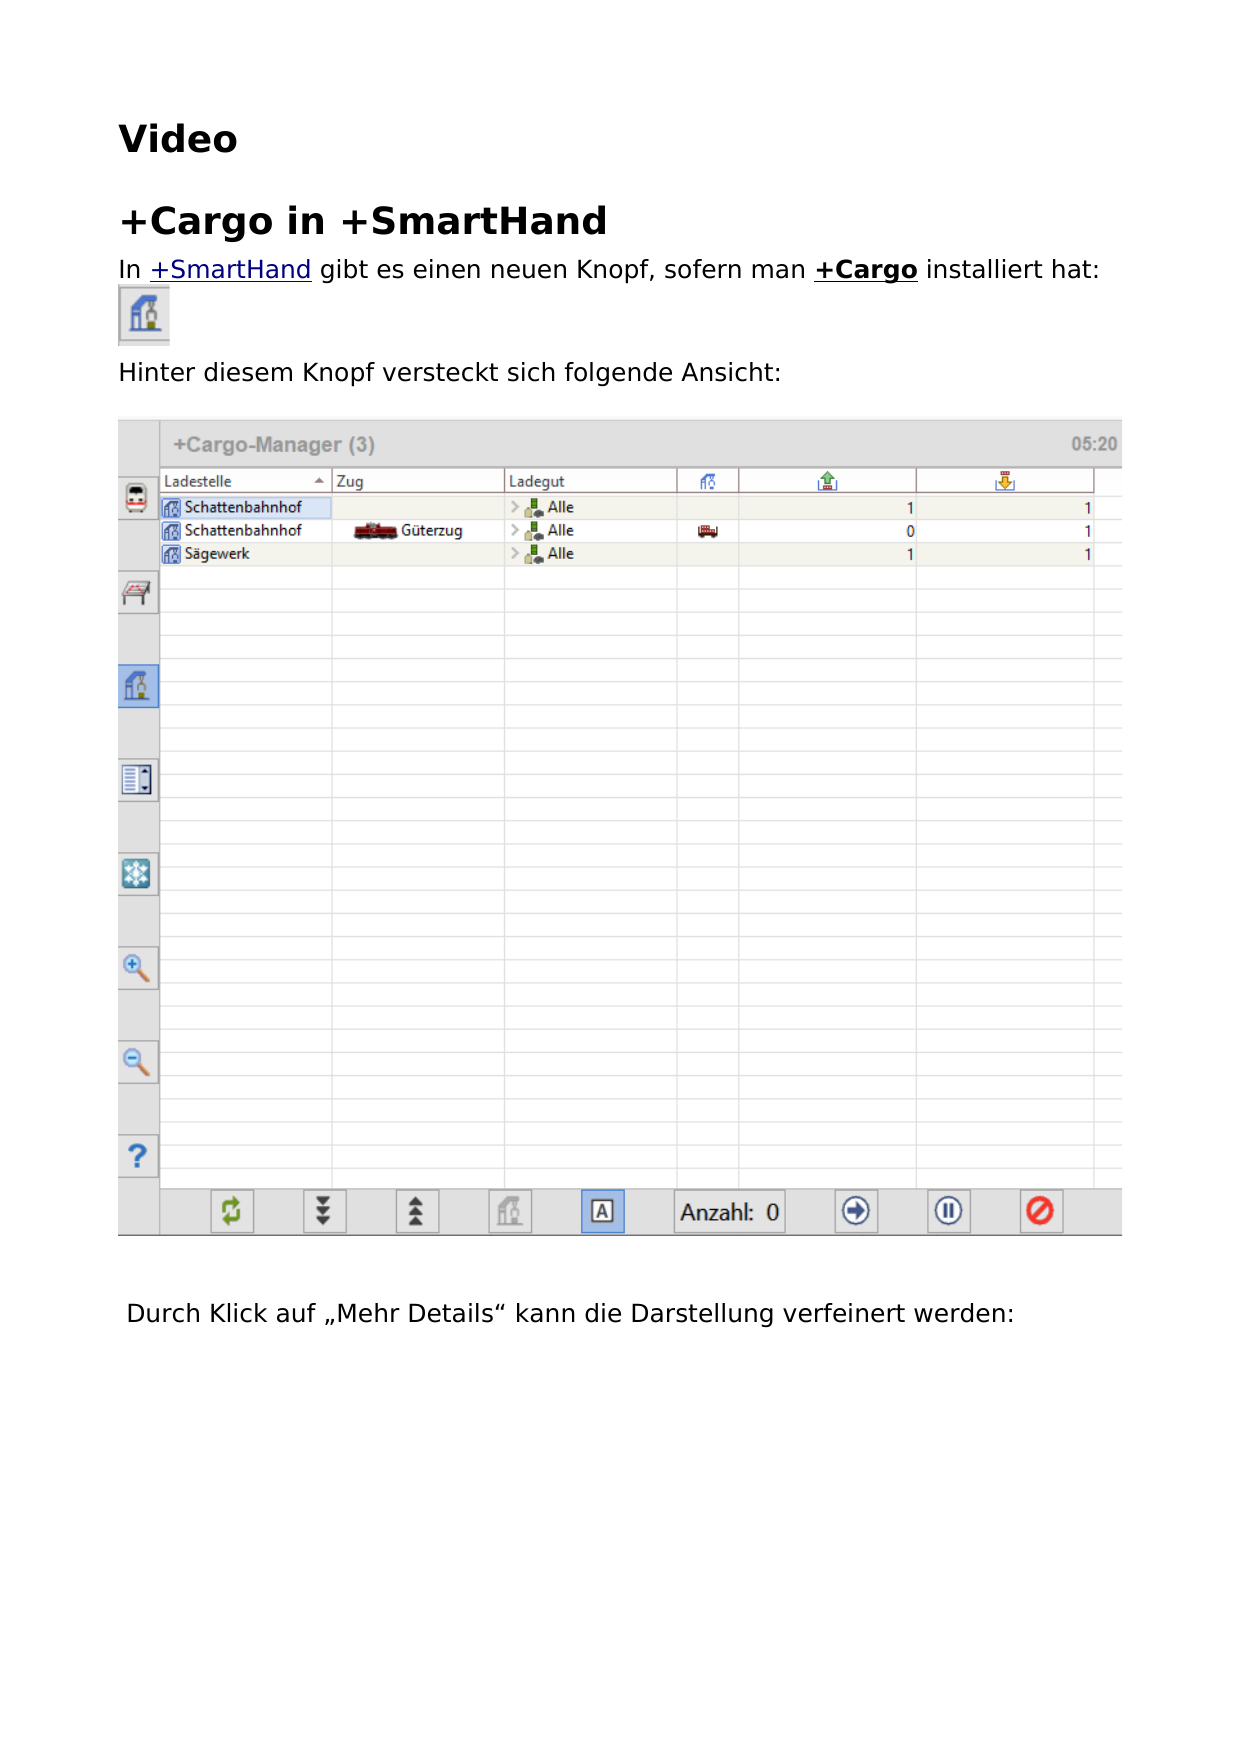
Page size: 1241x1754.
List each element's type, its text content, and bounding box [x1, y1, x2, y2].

picture [118, 416, 1123, 1236]
subtitle Video [118, 118, 1122, 162]
text Durch Klick auf „Mehr Details“ kann die Darstellung verfeinert werden: [118, 1236, 1122, 1358]
subtitle +Cargo in +SmartHand [118, 199, 1122, 243]
text In +SmartHand gibt es einen neuen Knopf, sofern man +Cargo installiert hat: [118, 255, 1122, 346]
picture [118, 284, 170, 346]
text Hinter diesem Knopf versteckt sich folgende Ansicht: [118, 358, 1122, 416]
